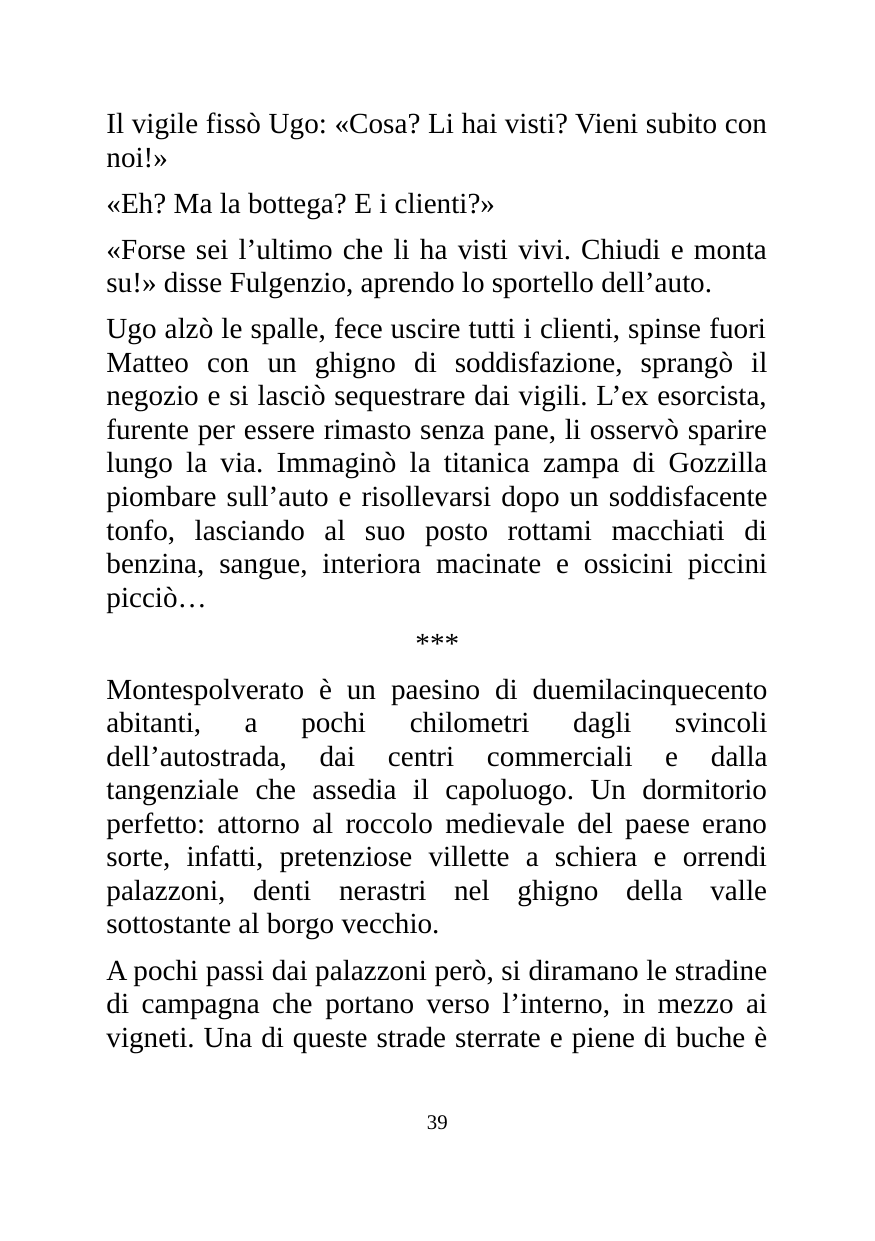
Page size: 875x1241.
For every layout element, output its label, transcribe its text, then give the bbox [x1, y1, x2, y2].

text «Eh? Ma la bottega? E i clienti?» [106, 186, 768, 219]
text «Forse sei l’ultimo che li ha visti vivi. Chiudi e monta su!» disse Fulgenzio, aprendo lo sportello dell’auto. [106, 232, 768, 299]
text *** [106, 626, 768, 659]
text Montespolverato è un paesino di duemilacinquecento abitanti, a pochi chilometri dagli svincoli dell’autostrada, dai centri commerciali e dalla tangenziale che assedia il capoluogo. Un dormitorio perfetto: attorno al roccolo medievale del paese erano sorte, infatti, pretenziose villette a schiera e orrendi palazzoni, denti nerastri nel ghigno della valle sottostante al borgo vecchio. [106, 672, 768, 940]
text A pochi passi dai palazzoni però, si diramano le stradine di campagna che portano verso l’interno, in mezzo ai vigneti. Una di queste strade sterrate e piene di buche è [106, 953, 768, 1053]
text Il vigile fissò Ugo: «Cosa? Li hai visti? Vieni subito con noi!» [106, 106, 768, 173]
text Ugo alzò le spalle, fece uscire tutti i clienti, spinse fuori Matteo con un ghigno di soddisfazione, sprangò il negozio e si lasciò sequestrare dai vigili. L’ex esorcista, furente per essere rimasto senza pane, li osservò sparire lungo la via. Immaginò la titanica zampa di Gozzilla piombare sull’auto e risollevarsi dopo un soddisfacente tonfo, lasciando al suo posto rottami macchiati di benzina, sangue, interiora macinate e ossicini piccini picciò… [106, 311, 768, 613]
